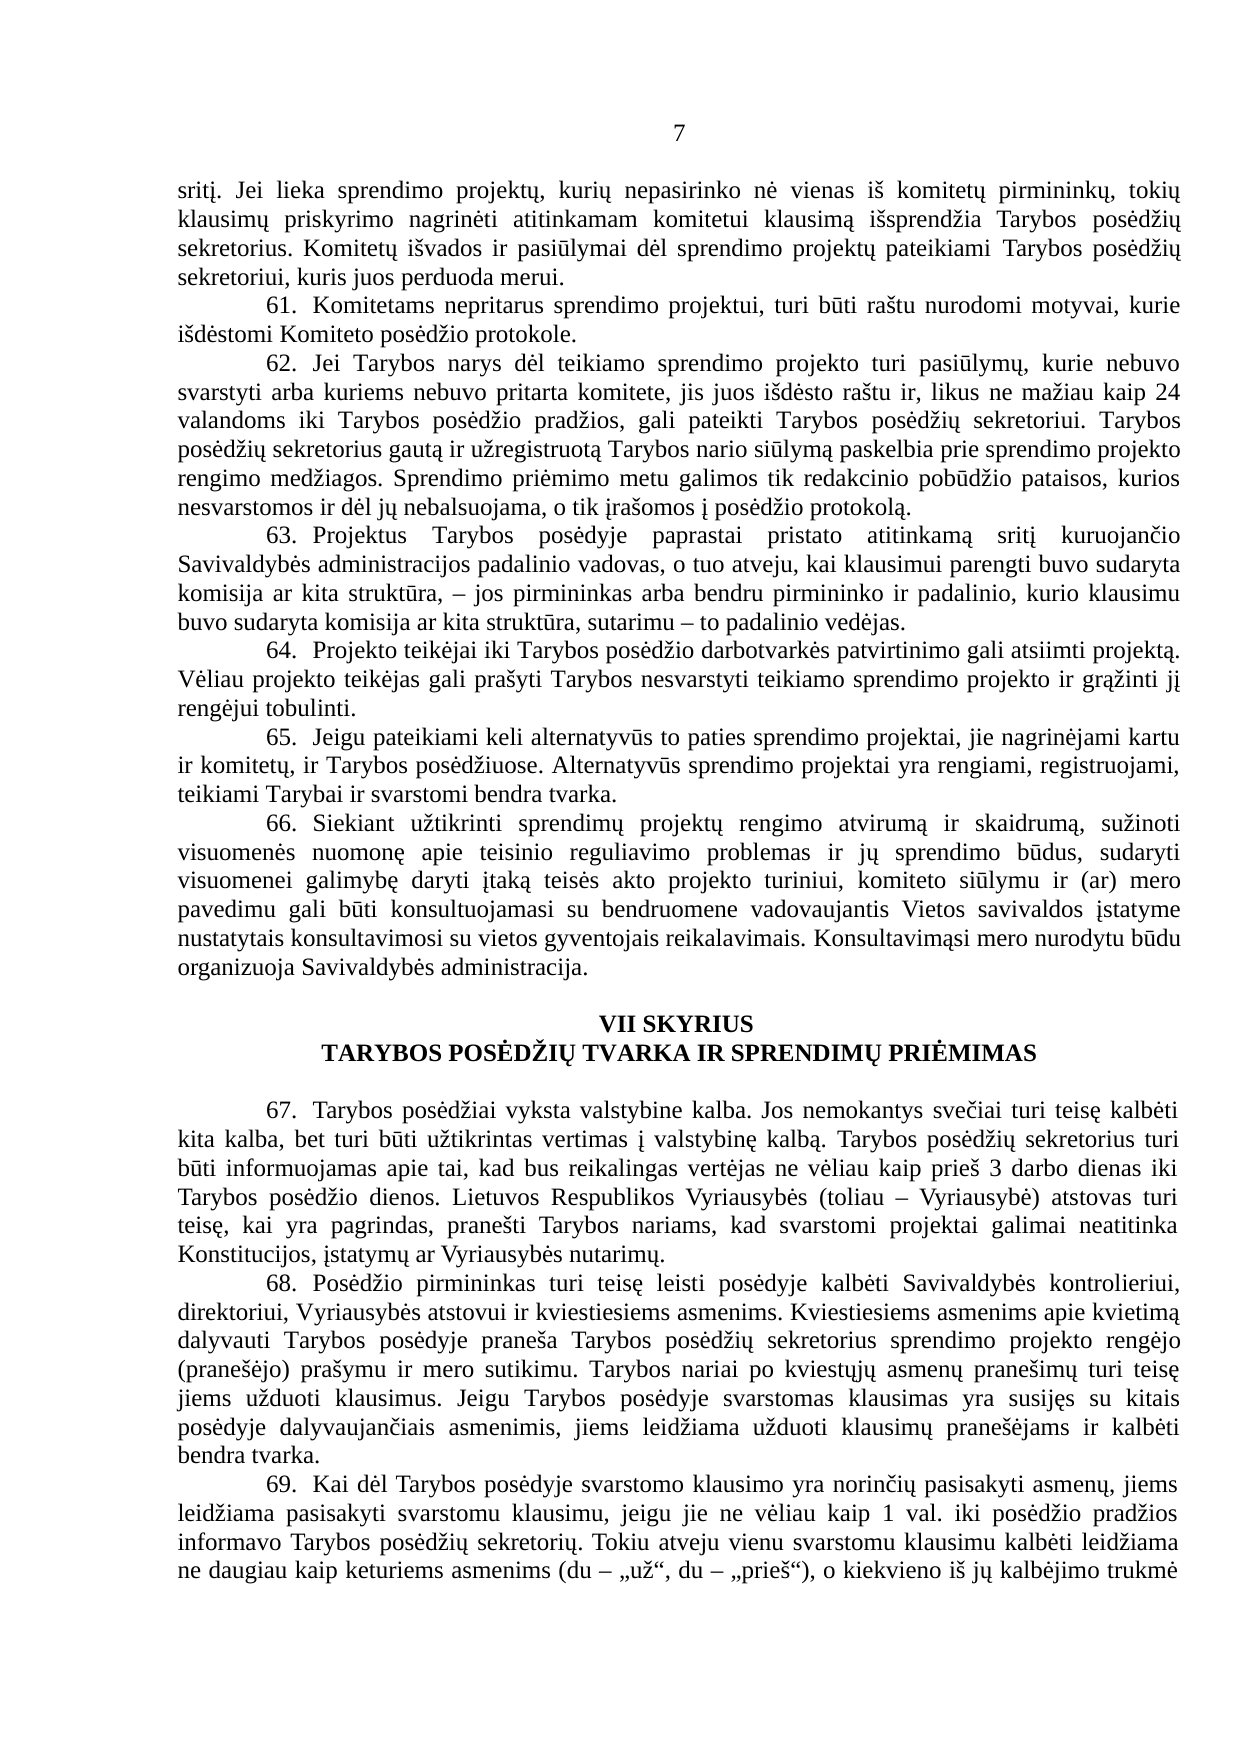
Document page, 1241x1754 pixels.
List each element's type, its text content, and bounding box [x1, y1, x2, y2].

text 69. Kai dėl Tarybos posėdyje svarstomo klausimo yra norinčių pasisakyti asmenų, jiems leidžiama pasisakyti svarstomu klausimu, jeigu jie ne vėliau kaip 1 val. iki posėdžio pradžios informavo Tarybos posėdžių sekretorių. Tokiu atveju vienu svarstomu klausimu kalbėti leidžiama ne daugiau kaip keturiems asmenims (du – „už“, du – „prieš“), o kiekvieno iš jų kalbėjimo trukmė [177, 1469, 1179, 1584]
text 66. Siekiant užtikrinti sprendimų projektų rengimo atvirumą ir skaidrumą, sužinoti visuomenės nuomonę apie teisinio reguliavimo problemas ir jų sprendimo būdus, sudaryti visuomenei galimybę daryti įtaką teisės akto projekto turiniui, komiteto siūlymu ir (ar) mero pavedimu gali būti konsultuojamasi su bendruomene vadovaujantis Vietos savivaldos įstatyme nustatytais konsultavimosi su vietos gyventojais reikalavimais. Konsultavimąsi mero nurodytu būdu organizuoja Savivaldybės administracija. [177, 808, 1181, 981]
text 61. Komitetams nepritarus sprendimo projektui, turi būti raštu nurodomi motyvai, kurie išdėstomi Komiteto posėdžio protokole. [177, 291, 1181, 348]
text TARYBOS POSĖDŽIŲ TVARKA IR SPRENDIMŲ PRIĖMIMAS [177, 1038, 1181, 1067]
text 67. Tarybos posėdžiai vyksta valstybine kalba. Jos nemokantys svečiai turi teisę kalbėti kita kalba, bet turi būti užtikrintas vertimas į valstybinę kalbą. Tarybos posėdžių sekretorius turi būti informuojamas apie tai, kad bus reikalingas vertėjas ne vėliau kaip prieš 3 darbo dienas iki Tarybos posėdžio dienos. Lietuvos Respublikos Vyriausybės (toliau – Vyriausybė) atstovas turi teisę, kai yra pagrindas, pranešti Tarybos nariams, kad svarstomi projektai galimai neatitinka Konstitucijos, įstatymų ar Vyriausybės nutarimų. [177, 1096, 1179, 1268]
text VII SKYRIUS [177, 1009, 1181, 1038]
text sritį. Jei lieka sprendimo projektų, kurių nepasirinko nė vienas iš komitetų pirmininkų, tokių klausimų priskyrimo nagrinėti atitinkamam komitetui klausimą išsprendžia Tarybos posėdžių sekretorius. Komitetų išvados ir pasiūlymai dėl sprendimo projektų pateikiami Tarybos posėdžių sekretoriui, kuris juos perduoda merui. [177, 176, 1181, 291]
text 64. Projekto teikėjai iki Tarybos posėdžio darbotvarkės patvirtinimo gali atsiimti projektą. Vėliau projekto teikėjas gali prašyti Tarybos nesvarstyti teikiamo sprendimo projekto ir grąžinti jį rengėjui tobulinti. [177, 636, 1181, 722]
text 63. Projektus Tarybos posėdyje paprastai pristato atitinkamą sritį kuruojančio Savivaldybės administracijos padalinio vadovas, o tuo atveju, kai klausimui parengti buvo sudaryta komisija ar kita struktūra, – jos pirmininkas arba bendru pirmininko ir padalinio, kurio klausimu buvo sudaryta komisija ar kita struktūra, sutarimu – to padalinio vedėjas. [177, 521, 1181, 636]
text 65. Jeigu pateikiami keli alternatyvūs to paties sprendimo projektai, jie nagrinėjami kartu ir komitetų, ir Tarybos posėdžiuose. Alternatyvūs sprendimo projektai yra rengiami, registruojami, teikiami Tarybai ir svarstomi bendra tvarka. [177, 722, 1181, 808]
text 68. Posėdžio pirmininkas turi teisę leisti posėdyje kalbėti Savivaldybės kontrolieriui, direktoriui, Vyriausybės atstovui ir kviestiesiems asmenims. Kviestiesiems asmenims apie kvietimą dalyvauti Tarybos posėdyje praneša Tarybos posėdžių sekretorius sprendimo projekto rengėjo (pranešėjo) prašymu ir mero sutikimu. Tarybos nariai po kviestųjų asmenų pranešimų turi teisę jiems užduoti klausimus. Jeigu Tarybos posėdyje svarstomas klausimas yra susijęs su kitais posėdyje dalyvaujančiais asmenimis, jiems leidžiama užduoti klausimų pranešėjams ir kalbėti bendra tvarka. [177, 1268, 1181, 1469]
text 62. Jei Tarybos narys dėl teikiamo sprendimo projekto turi pasiūlymų, kurie nebuvo svarstyti arba kuriems nebuvo pritarta komitete, jis juos išdėsto raštu ir, likus ne mažiau kaip 24 valandoms iki Tarybos posėdžio pradžios, gali pateikti Tarybos posėdžių sekretoriui. Tarybos posėdžių sekretorius gautą ir užregistruotą Tarybos nario siūlymą paskelbia prie sprendimo projekto rengimo medžiagos. Sprendimo priėmimo metu galimos tik redakcinio pobūdžio pataisos, kurios nesvarstomos ir dėl jų nebalsuojama, o tik įrašomos į posėdžio protokolą. [177, 348, 1181, 521]
